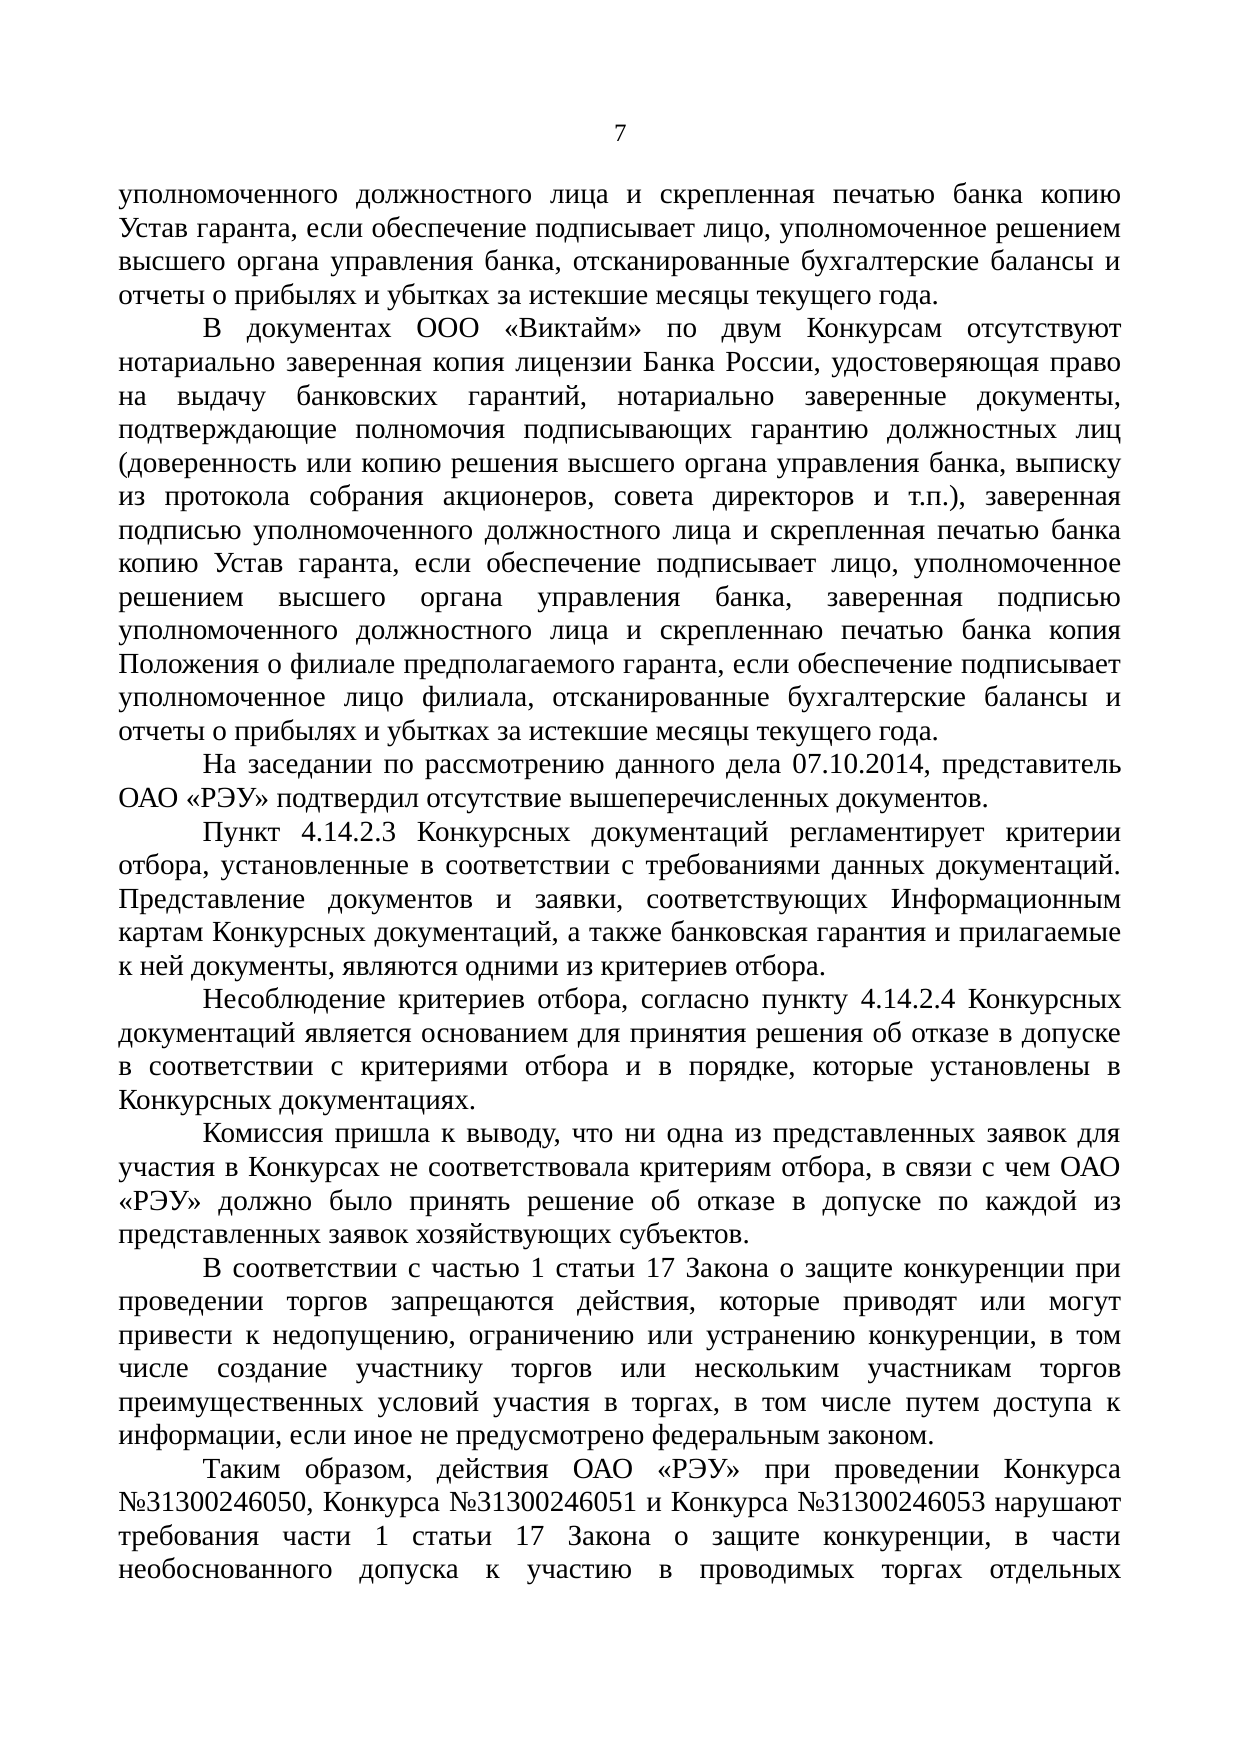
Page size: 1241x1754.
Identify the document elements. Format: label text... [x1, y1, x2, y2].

text уполномоченного должностного лица и скрепленная печатью банка копию Устав гаранта, если обеспечение подписывает лицо, уполномоченное решением высшего органа управления банка, отсканированные бухгалтерские балансы и отчеты о прибылях и убытках за истекшие месяцы текущего года. [118, 176, 1122, 311]
text Таким образом, действия ОАО «РЭУ» при проведении Конкурса №31300246050, Конкурса №31300246051 и Конкурса №31300246053 нарушают требования части 1 статьи 17 Закона о защите конкуренции, в части необоснованного допуска к участию в проводимых торгах отдельных [118, 1451, 1122, 1585]
text На заседании по рассмотрению данного дела 07.10.2014, представитель ОАО «РЭУ» подтвердил отсутствие вышеперечисленных документов. [118, 747, 1122, 814]
text В соответствии с частью 1 статьи 17 Закона о защите конкуренции при проведении торгов запрещаются действия, которые приводят или могут привести к недопущению, ограничению или устранению конкуренции, в том числе создание участнику торгов или нескольким участникам торгов преимущественных условий участия в торгах, в том числе путем доступа к информации, если иное не предусмотрено федеральным законом. [118, 1250, 1122, 1451]
text Несоблюдение критериев отбора, согласно пункту 4.14.2.4 Конкурсных документаций является основанием для принятия решения об отказе в допуске в соответствии с критериями отбора и в порядке, которые установлены в Конкурсных документациях. [118, 981, 1122, 1116]
text Пункт 4.14.2.3 Конкурсных документаций регламентирует критерии отбора, установленные в соответствии с требованиями данных документаций. Представление документов и заявки, соответствующих Информационным картам Конкурсных документаций, а также банковская гарантия и прилагаемые к ней документы, являются одними из критериев отбора. [118, 814, 1122, 981]
text Комиссия пришла к выводу, что ни одна из представленных заявок для участия в Конкурсах не соответствовала критериям отбора, в связи с чем ОАО «РЭУ» должно было принять решение об отказе в допуске по каждой из представленных заявок хозяйствующих субъектов. [118, 1116, 1122, 1250]
text В документах ООО «Виктайм» по двум Конкурсам отсутствуют нотариально заверенная копия лицензии Банка России, удостоверяющая право на выдачу банковских гарантий, нотариально заверенные документы, подтверждающие полномочия подписывающих гарантию должностных лиц (доверенность или копию решения высшего органа управления банка, выписку из протокола собрания акционеров, совета директоров и т.п.), заверенная подписью уполномоченного должностного лица и скрепленная печатью банка копию Устав гаранта, если обеспечение подписывает лицо, уполномоченное решением высшего органа управления банка, заверенная подписью уполномоченного должностного лица и скрепленнаю печатью банка копия Положения о филиале предполагаемого гаранта, если обеспечение подписывает уполномоченное лицо филиала, отсканированные бухгалтерские балансы и отчеты о прибылях и убытках за истекшие месяцы текущего года. [118, 311, 1122, 747]
